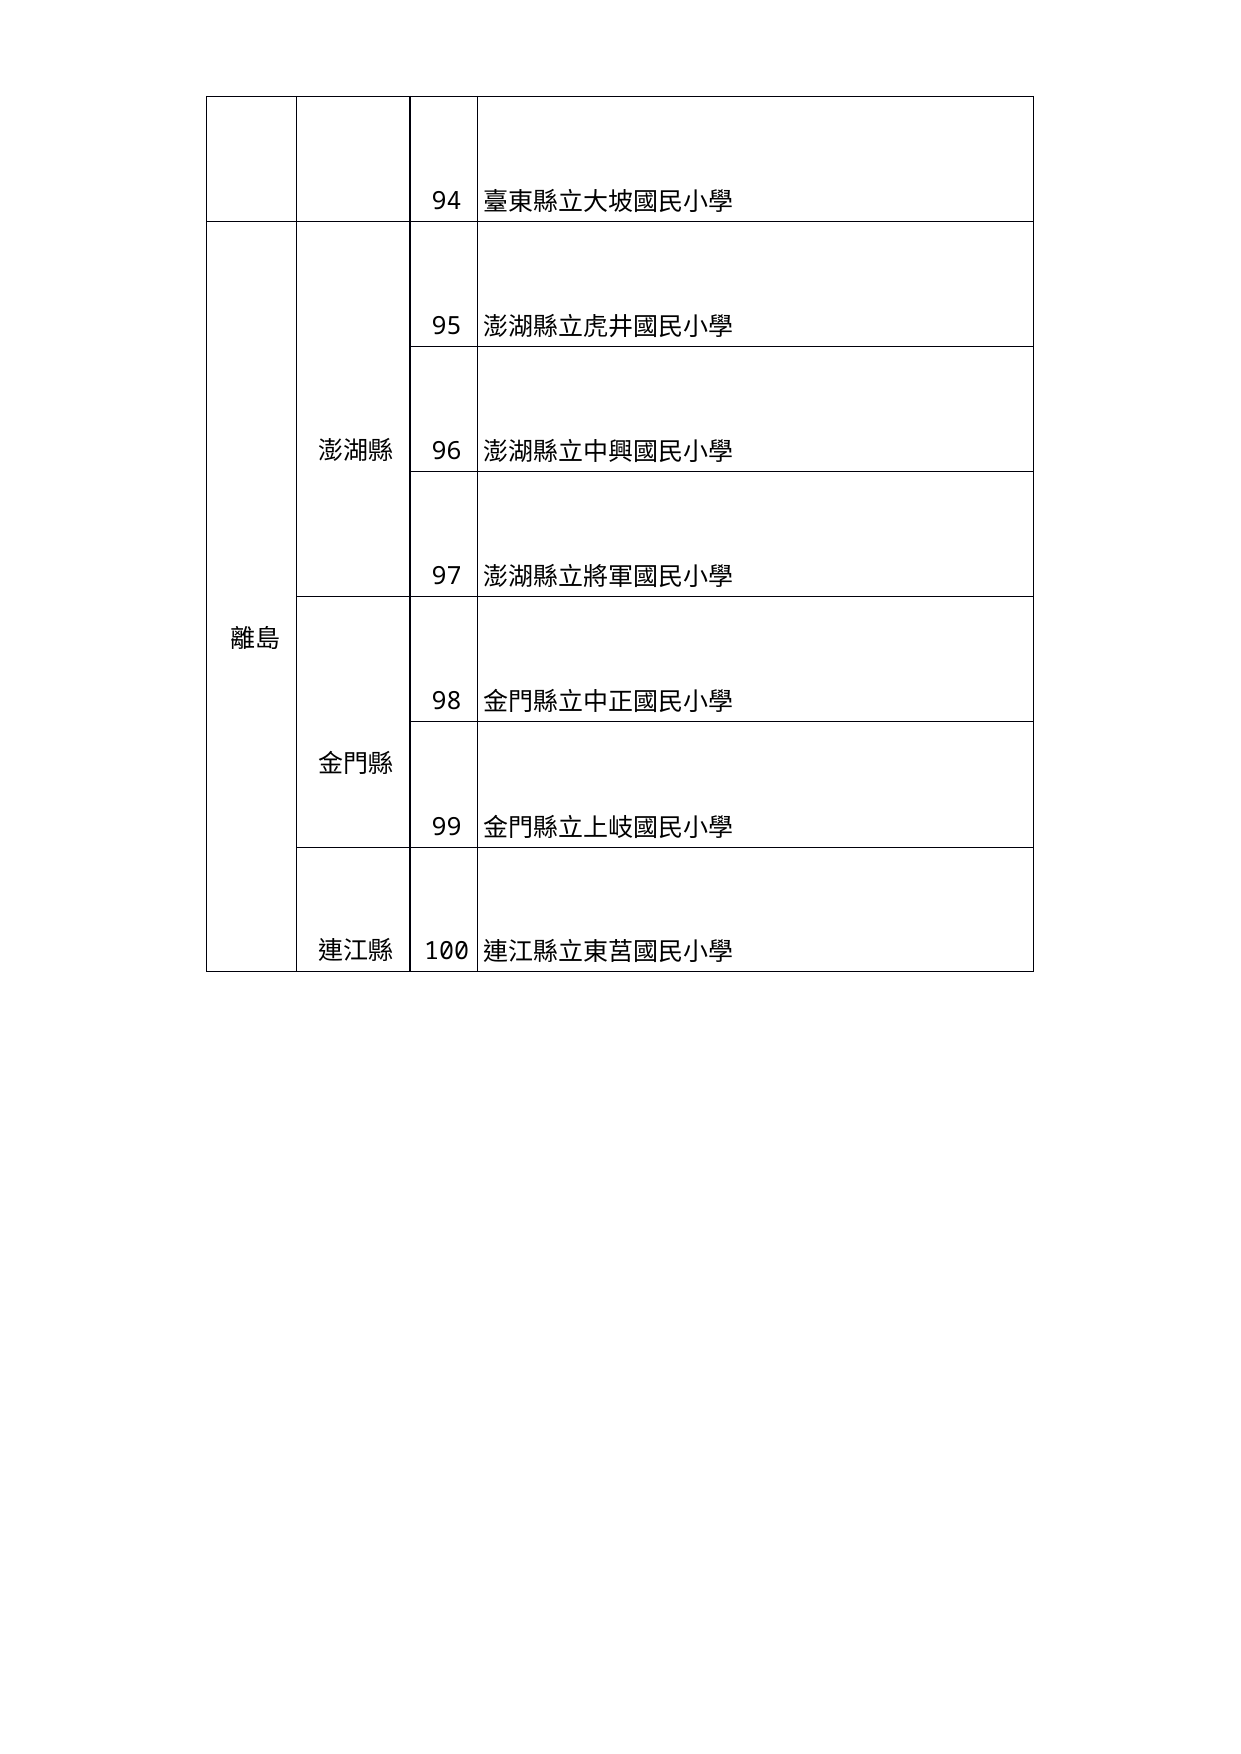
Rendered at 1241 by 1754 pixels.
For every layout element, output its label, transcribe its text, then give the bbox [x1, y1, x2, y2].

table_cell 98 [411, 597, 477, 721]
table_cell 100 [411, 848, 477, 971]
table_cell 離島 [207, 222, 296, 971]
table_cell 97 [411, 472, 477, 596]
table_cell 連江縣立東莒國民小學 [478, 848, 1033, 971]
table_cell 澎湖縣立虎井國民小學 [478, 222, 1033, 346]
table_cell 澎湖縣立中興國民小學 [478, 347, 1033, 471]
table_cell [207, 97, 296, 221]
table_cell 金門縣立中正國民小學 [478, 597, 1033, 721]
table_cell 澎湖縣 [297, 222, 409, 596]
table_cell 96 [411, 347, 477, 471]
table_cell 澎湖縣立將軍國民小學 [478, 472, 1033, 596]
table_cell 99 [411, 722, 477, 847]
table_cell 金門縣 [297, 597, 409, 847]
table_cell 臺東縣立大坡國民小學 [478, 97, 1033, 221]
table_cell 金門縣立上岐國民小學 [478, 722, 1033, 847]
table_cell 94 [411, 97, 477, 221]
table_cell 95 [411, 222, 477, 346]
table_cell 連江縣 [297, 848, 409, 971]
table_cell [297, 97, 409, 221]
